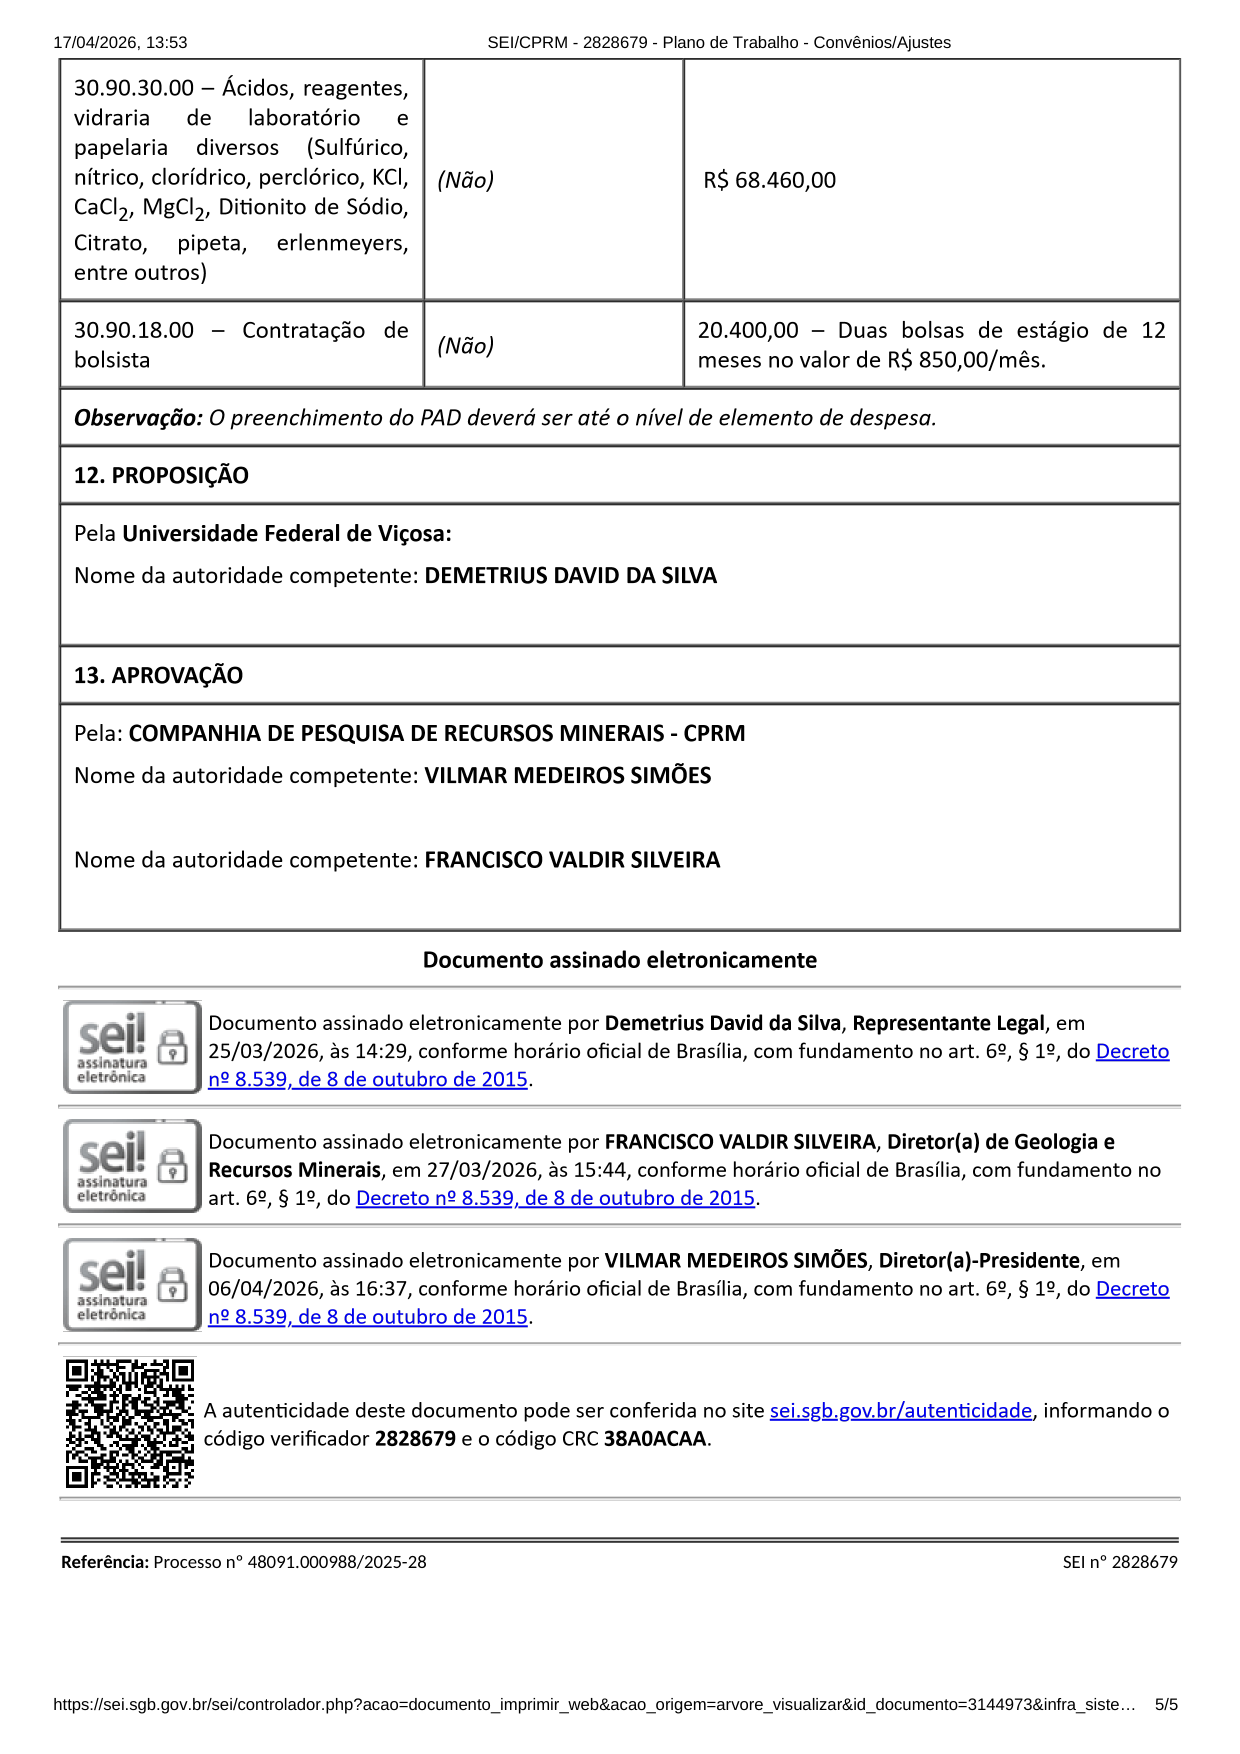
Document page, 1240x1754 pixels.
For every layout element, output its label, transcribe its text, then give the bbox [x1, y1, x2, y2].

text Referência: Processo nº 48091.000988/2025-28 SEI nº 2828679 [61, 1551, 1178, 1573]
